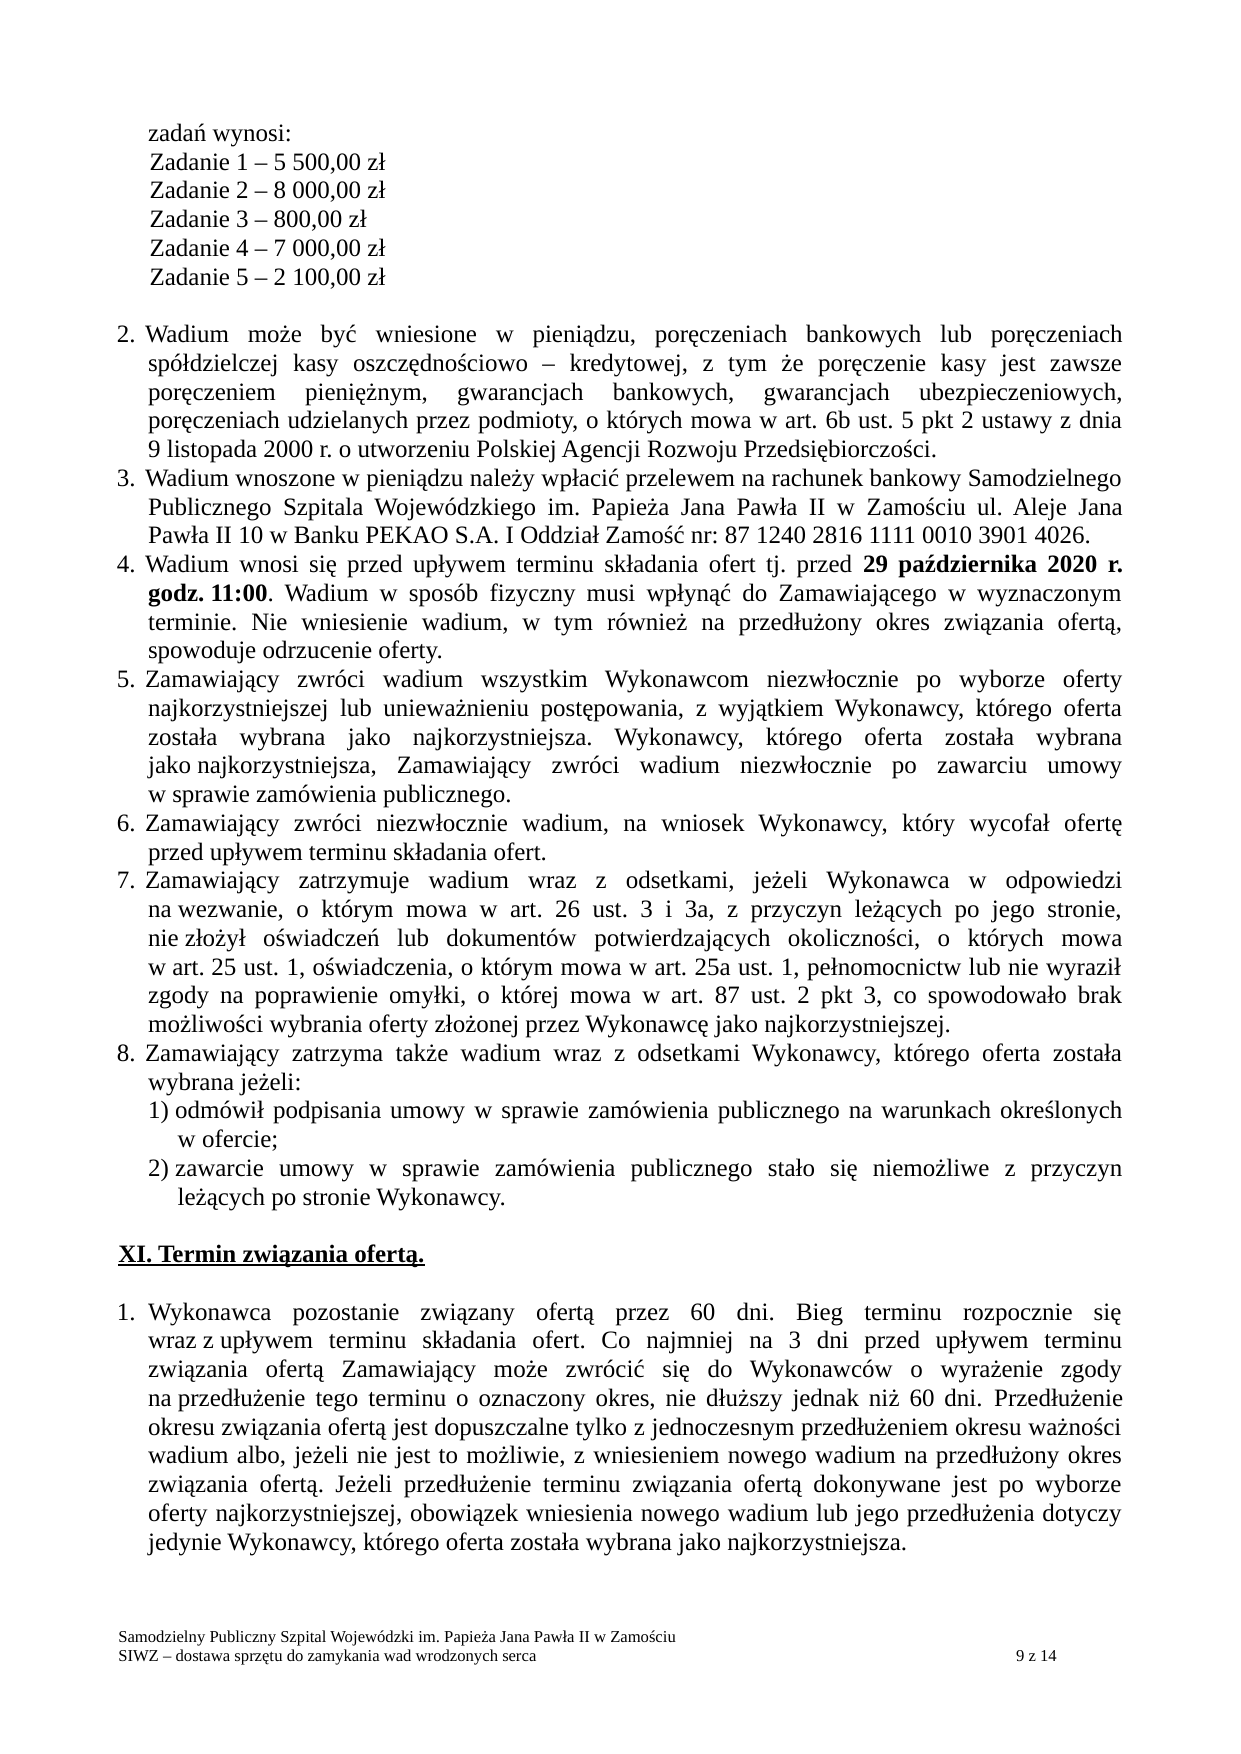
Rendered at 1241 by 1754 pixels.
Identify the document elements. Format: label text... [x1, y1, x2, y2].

table_cell [118, 262, 149, 291]
list Zamawiający zatrzyma także wadium wraz z odsetkami Wykonawcy, którego oferta została wybrana jeżeli: [117, 1038, 1123, 1096]
list Zamawiający zwróci niezwłocznie wadium, na wniosek Wykonawcy, który wycofał ofertę przed upływem terminu składania ofert. [117, 808, 1123, 866]
table_header Zadanie 1 – 5 500,00 zł [149, 147, 1123, 176]
list Wadium wnosi się przed upływem terminu składania ofert tj. przed 29 października 2020 r. godz. 11:00. Wadium w sposób fizyczny musi wpłynąć do Zamawiającego w wyznaczonym terminie. Nie wniesienie wadium, w tym również na przedłużony okres związania ofertą, spowoduje odrzucenie oferty. [117, 549, 1123, 664]
table_header [118, 147, 149, 176]
list Wadium może być wniesione w pieniądzu, poręczeniach bankowych lub poręczeniach spółdzielczej kasy oszczędnościowo – kredytowej, z tym że poręczenie kasy jest zawsze poręczeniem pieniężnym, gwarancjach bankowych, gwarancjach ubezpieczeniowych, poręczeniach udzielanych przez podmioty, o których mowa w art. 6b ust. 5 pkt 2 ustawy z dnia 9 listopada 2000 r. o utworzeniu Polskiej Agencji Rozwoju Przedsiębiorczości. [117, 319, 1123, 463]
list odmówił podpisania umowy w sprawie zamówienia publicznego na warunkach określonych w ofercie; [148, 1096, 1123, 1153]
table_cell [118, 233, 149, 262]
table_cell Zadanie 2 – 8 000,00 zł [149, 176, 1123, 204]
list zadań wynosi: [118, 118, 1123, 147]
list Wadium wnoszone w pieniądzu należy wpłacić przelewem na rachunek bankowy Samodzielnego Publicznego Szpitala Wojewódzkiego im. Papieża Jana Pawła II w Zamościu ul. Aleje Jana Pawła II 10 w Banku PEKAO S.A. I Oddział Zamość nr: 87 1240 2816 1111 0010 3901 4026. [117, 463, 1123, 549]
table_cell Zadanie 5 – 2 100,00 zł [149, 262, 1123, 291]
table_cell Zadanie 3 – 800,00 zł [149, 204, 1123, 233]
list zawarcie umowy w sprawie zamówienia publicznego stało się niemożliwe z przyczyn leżących po stronie Wykonawcy. [148, 1153, 1123, 1211]
table_cell [118, 204, 149, 233]
list Zamawiający zwróci wadium wszystkim Wykonawcom niezwłocznie po wyborze oferty najkorzystniejszej lub unieważnieniu postępowania, z wyjątkiem Wykonawcy, którego oferta została wybrana jako najkorzystniejsza. Wykonawcy, którego oferta została wybrana jako najkorzystniejsza, Zamawiający zwróci wadium niezwłocznie po zawarciu umowy w sprawie zamówienia publicznego. [117, 664, 1123, 808]
table_cell [118, 176, 149, 204]
table_cell Zadanie 4 – 7 000,00 zł [149, 233, 1123, 262]
list Wykonawca pozostanie związany ofertą przez 60 dni. Bieg terminu rozpocznie się wraz z upływem terminu składania ofert. Co najmniej na 3 dni przed upływem terminu związania ofertą Zamawiający może zwrócić się do Wykonawców o wyrażenie zgody na przedłużenie tego terminu o oznaczony okres, nie dłuższy jednak niż 60 dni. Przedłużenie okresu związania ofertą jest dopuszczalne tylko z jednoczesnym przedłużeniem okresu ważności wadium albo, jeżeli nie jest to możliwie, z wniesieniem nowego wadium na przedłużony okres związania ofertą. Jeżeli przedłużenie terminu związania ofertą dokonywane jest po wyborze oferty najkorzystniejszej, obowiązek wniesienia nowego wadium lub jego przedłużenia dotyczy jedynie Wykonawcy, którego oferta została wybrana jako najkorzystniejsza. [117, 1297, 1123, 1556]
list Zamawiający zatrzymuje wadium wraz z odsetkami, jeżeli Wykonawca w odpowiedzi na wezwanie, o którym mowa w art. 26 ust. 3 i 3a, z przyczyn leżących po jego stronie, nie złożył oświadczeń lub dokumentów potwierdzających okoliczności, o których mowa w art. 25 ust. 1, oświadczenia, o którym mowa w art. 25a ust. 1, pełnomocnictw lub nie wyraził zgody na poprawienie omyłki, o której mowa w art. 87 ust. 2 pkt 3, co spowodowało brak możliwości wybrania oferty złożonej przez Wykonawcę jako najkorzystniejszej. [117, 866, 1123, 1038]
text XI. Termin związania ofertą. [118, 1239, 1123, 1268]
